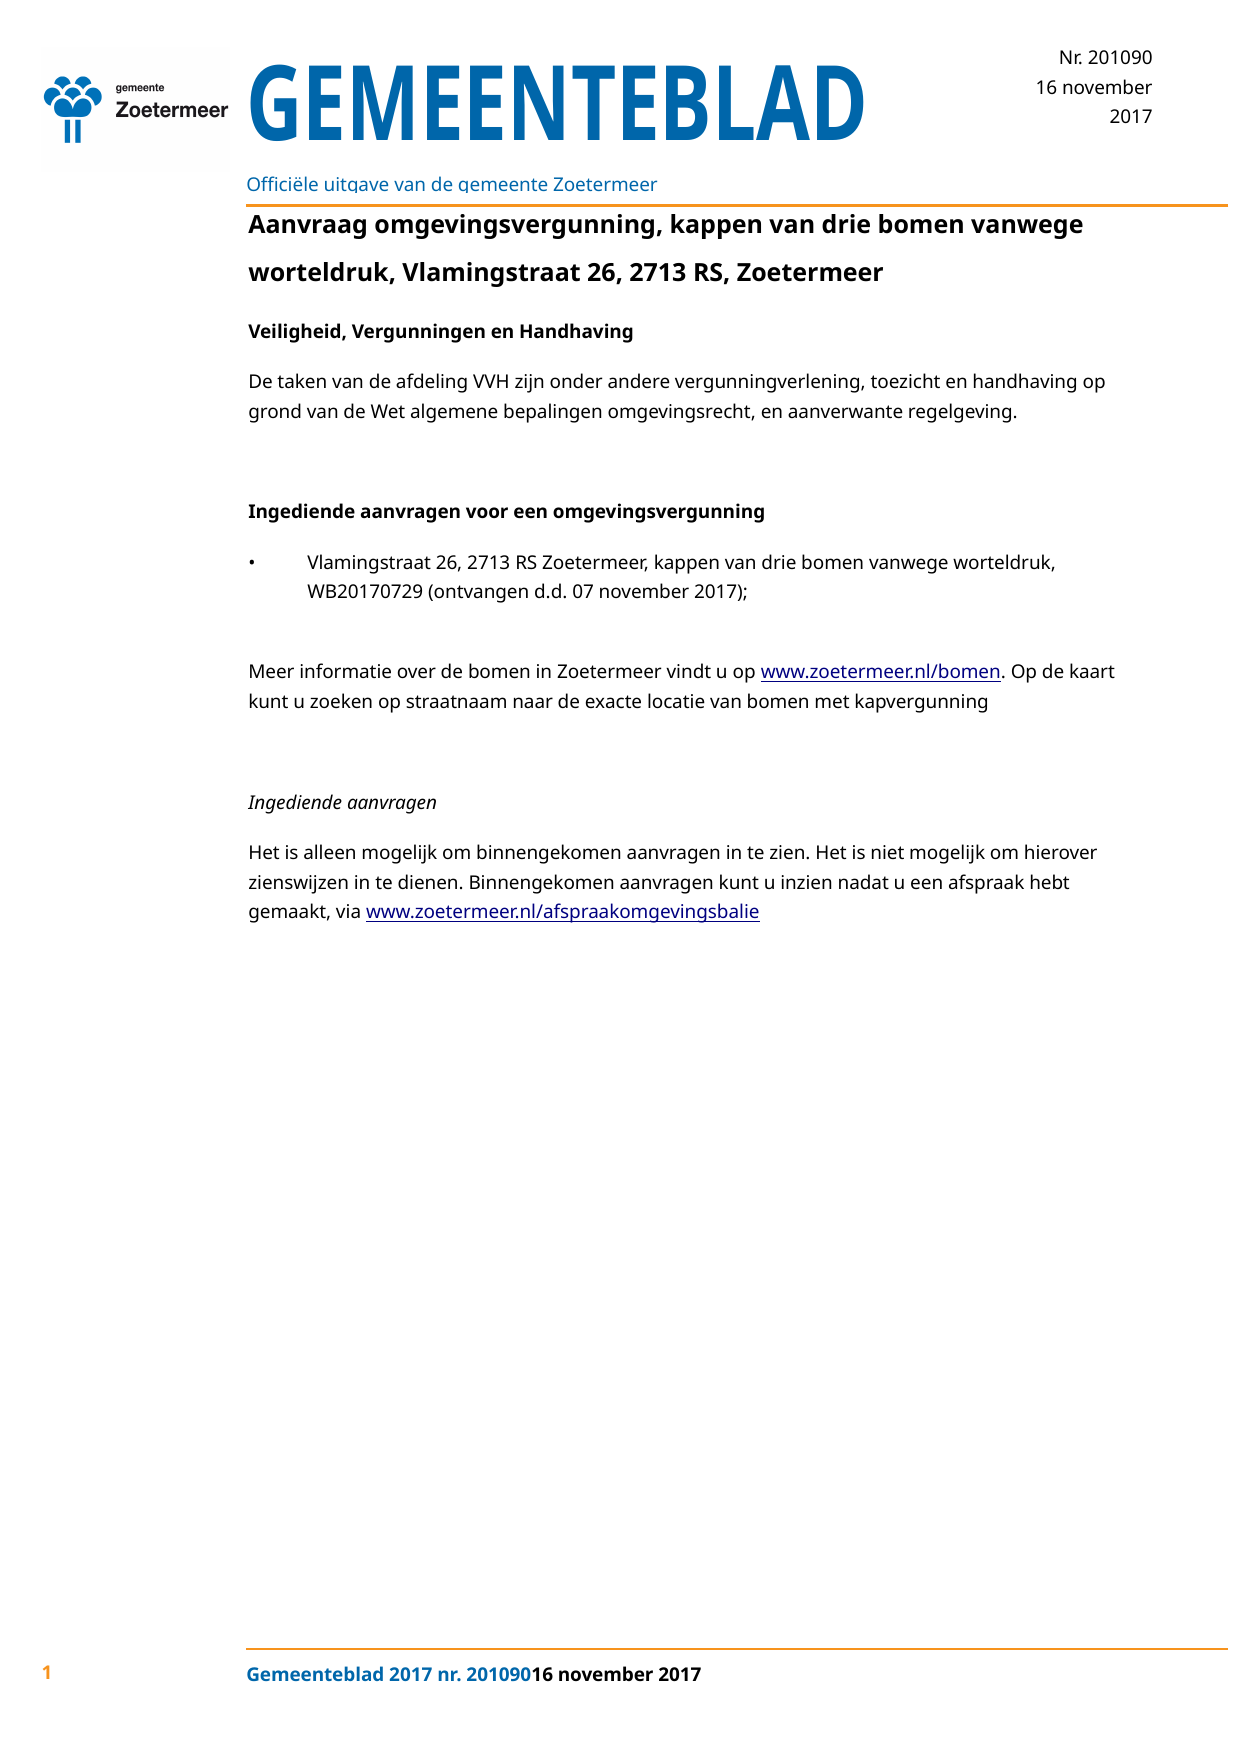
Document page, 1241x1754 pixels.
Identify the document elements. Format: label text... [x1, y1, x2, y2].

text Ingediende aanvragen voor een omgevingsvergunning [248, 499, 1152, 524]
picture [41, 47, 231, 172]
text Veiligheid, Vergunningen en Handhaving [248, 318, 1152, 344]
text De taken van de afdeling VVH zijn onder andere vergunningverlening, toezicht en handhaving op grond van de Wet algemene bepalingen omgevingsrecht, en aanverwante regelgeving. [248, 368, 1152, 424]
text Meer informatie over de bomen in Zoetermeer vindt u op www.zoetermeer.nl/bomen. Op de kaart kunt u zoeken op straatnaam naar de exacte locatie van bomen met kapvergunning [248, 659, 1152, 714]
list Vlamingstraat 26, 2713 RS Zoetermeer, kappen van drie bomen vanwege worteldruk, WB20170729 (ontvangen d.d. 07 november 2017); [248, 549, 1152, 604]
text Ingediende aanvragen [248, 789, 1152, 815]
text Het is alleen mogelijk om binnengekomen aanvragen in te zien. Het is niet mogelijk om hierover zienswijzen in te dienen. Binnengekomen aanvragen kunt u inzien nadat u een afspraak hebt gemaakt, via www.zoetermeer.nl/afspraakomgevingsbalie [248, 839, 1152, 924]
text Aanvraag omgevingsvergunning, kappen van drie bomen vanwege worteldruk, Vlamingstraat 26, 2713 RS, Zoetermeer [248, 207, 1152, 288]
